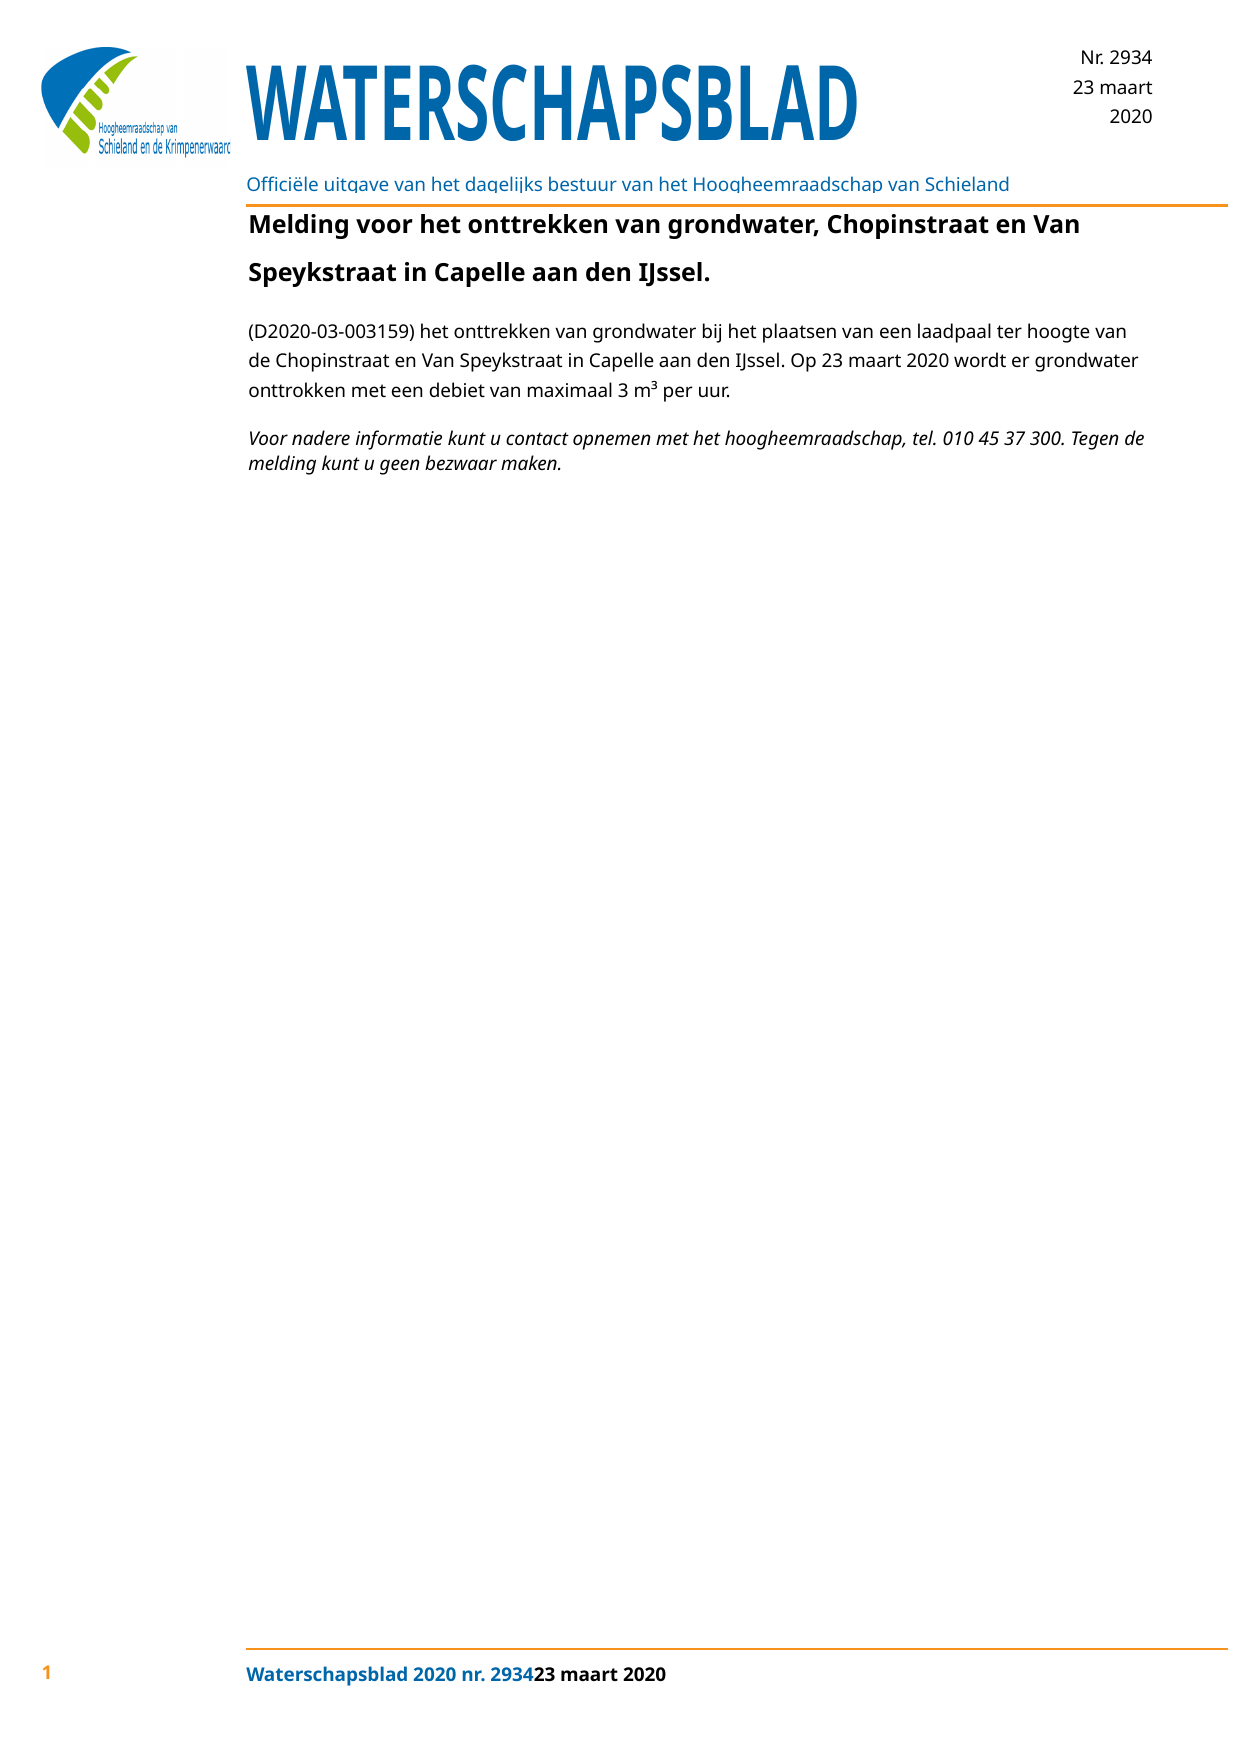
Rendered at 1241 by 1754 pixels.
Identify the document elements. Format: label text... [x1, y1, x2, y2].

text Melding voor het onttrekken van grondwater, Chopinstraat en Van Speykstraat in Capelle aan den IJssel. [248, 207, 1152, 288]
text (D2020-03-003159) het onttrekken van grondwater bij het plaatsen van een laadpaal ter hoogte van de Chopinstraat en Van Speykstraat in Capelle aan den IJssel. Op 23 maart 2020 wordt er grondwater onttrokken met een debiet van maximaal 3 m³ per uur. [248, 318, 1152, 403]
picture [41, 47, 231, 172]
text Voor nadere informatie kunt u contact opnemen met het hoogheemraadschap, tel. 010 45 37 300. Tegen de melding kunt u geen bezwaar maken. [248, 425, 1152, 476]
